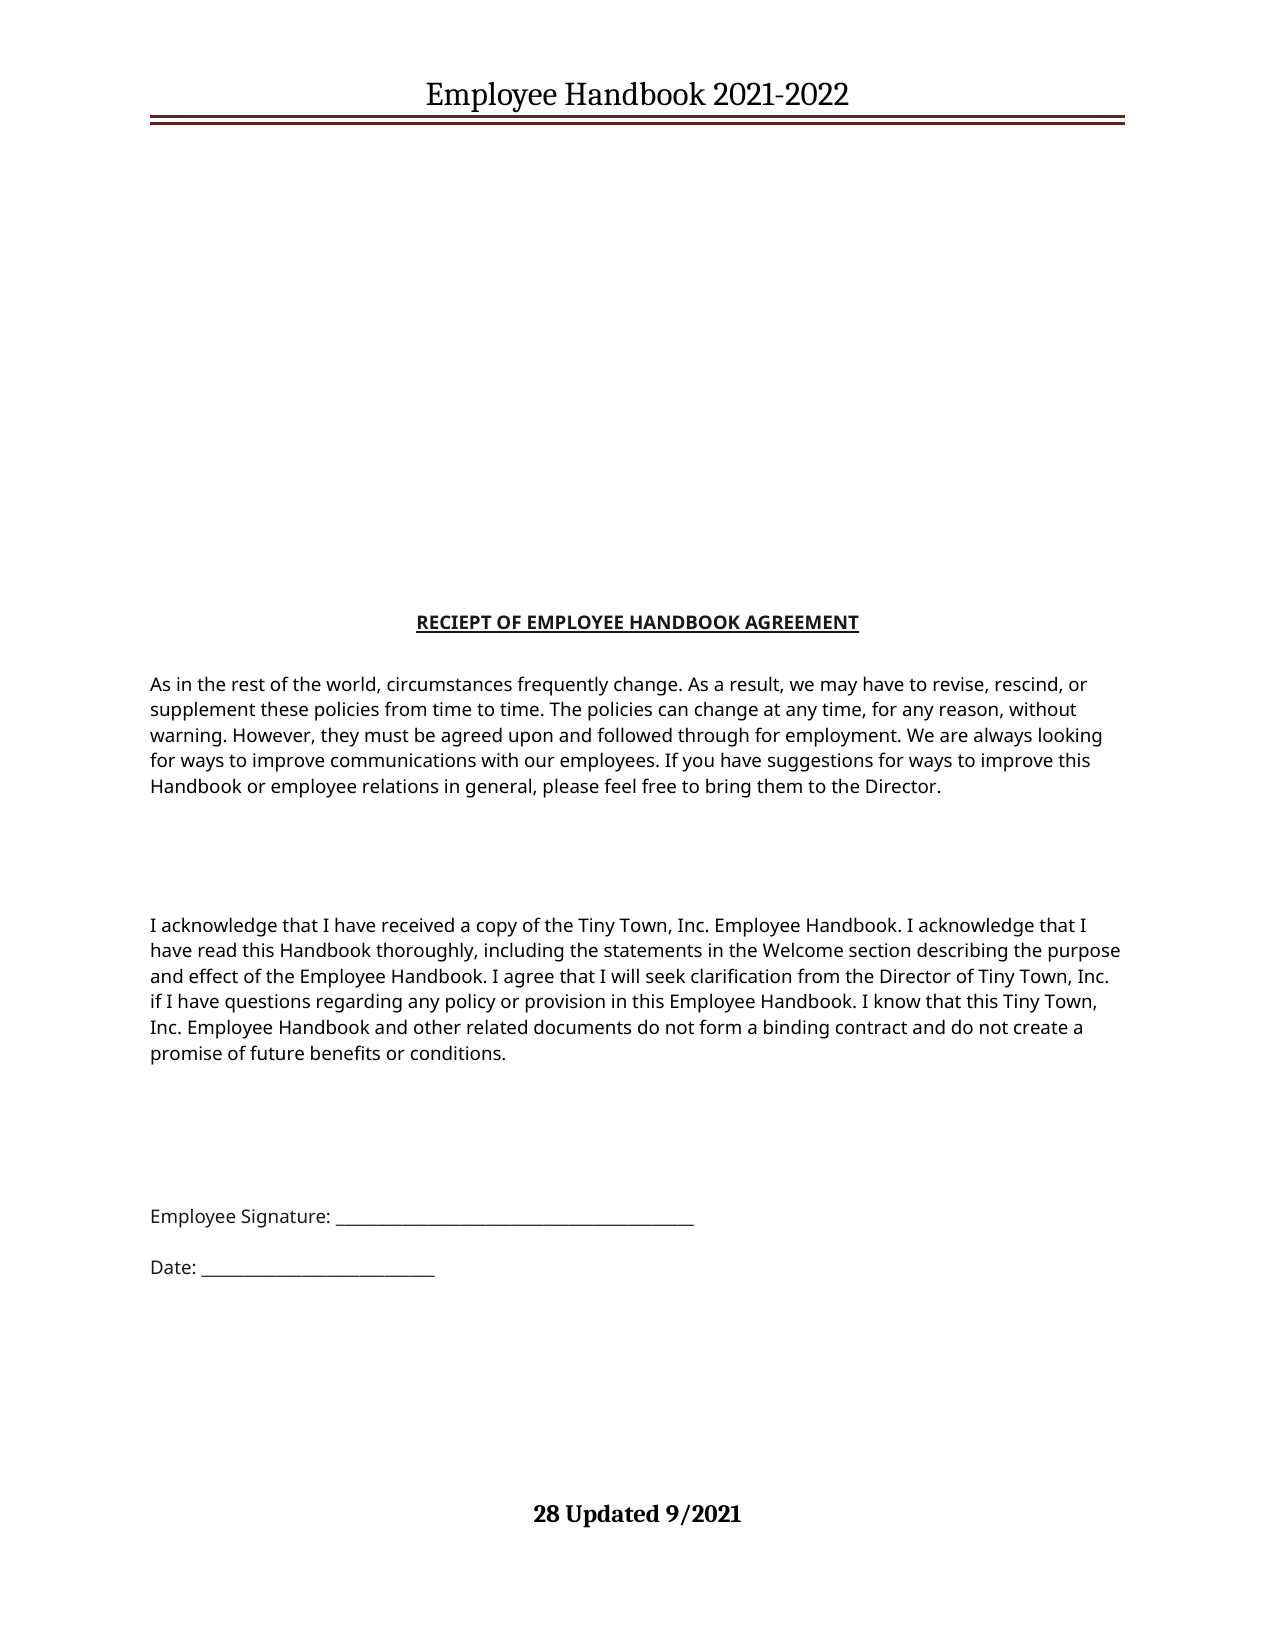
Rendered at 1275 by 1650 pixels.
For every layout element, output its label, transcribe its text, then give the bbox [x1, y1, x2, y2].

text Employee Signature: ___________________________________________ [150, 1203, 1125, 1229]
text I acknowledge that I have received a copy of the Tiny Town, Inc. Employee Handbook. I acknowledge that I have read this Handbook thoroughly, including the statements in the Welcome section describing the purpose and effect of the Employee Handbook. I agree that I will seek clarification from the Director of Tiny Town, Inc. if I have questions regarding any policy or provision in this Employee Handbook. I know that this Tiny Town, Inc. Employee Handbook and other related documents do not form a binding contract and do not create a promise of future benefits or conditions. [150, 912, 1125, 1065]
text As in the rest of the world, circumstances frequently change. As a result, we may have to revise, rescind, or supplement these policies from time to time. The policies can change at any time, for any reason, without warning. However, they must be agreed upon and followed through for employment. We are always looking for ways to improve communications with our employees. If you have suggestions for ways to improve this Handbook or employee relations in general, please feel free to bring them to the Director. [150, 671, 1125, 799]
text Date: ____________________________ [150, 1254, 1125, 1280]
text RECIEPT OF EMPLOYEE HANDBOOK AGREEMENT [150, 610, 1125, 635]
